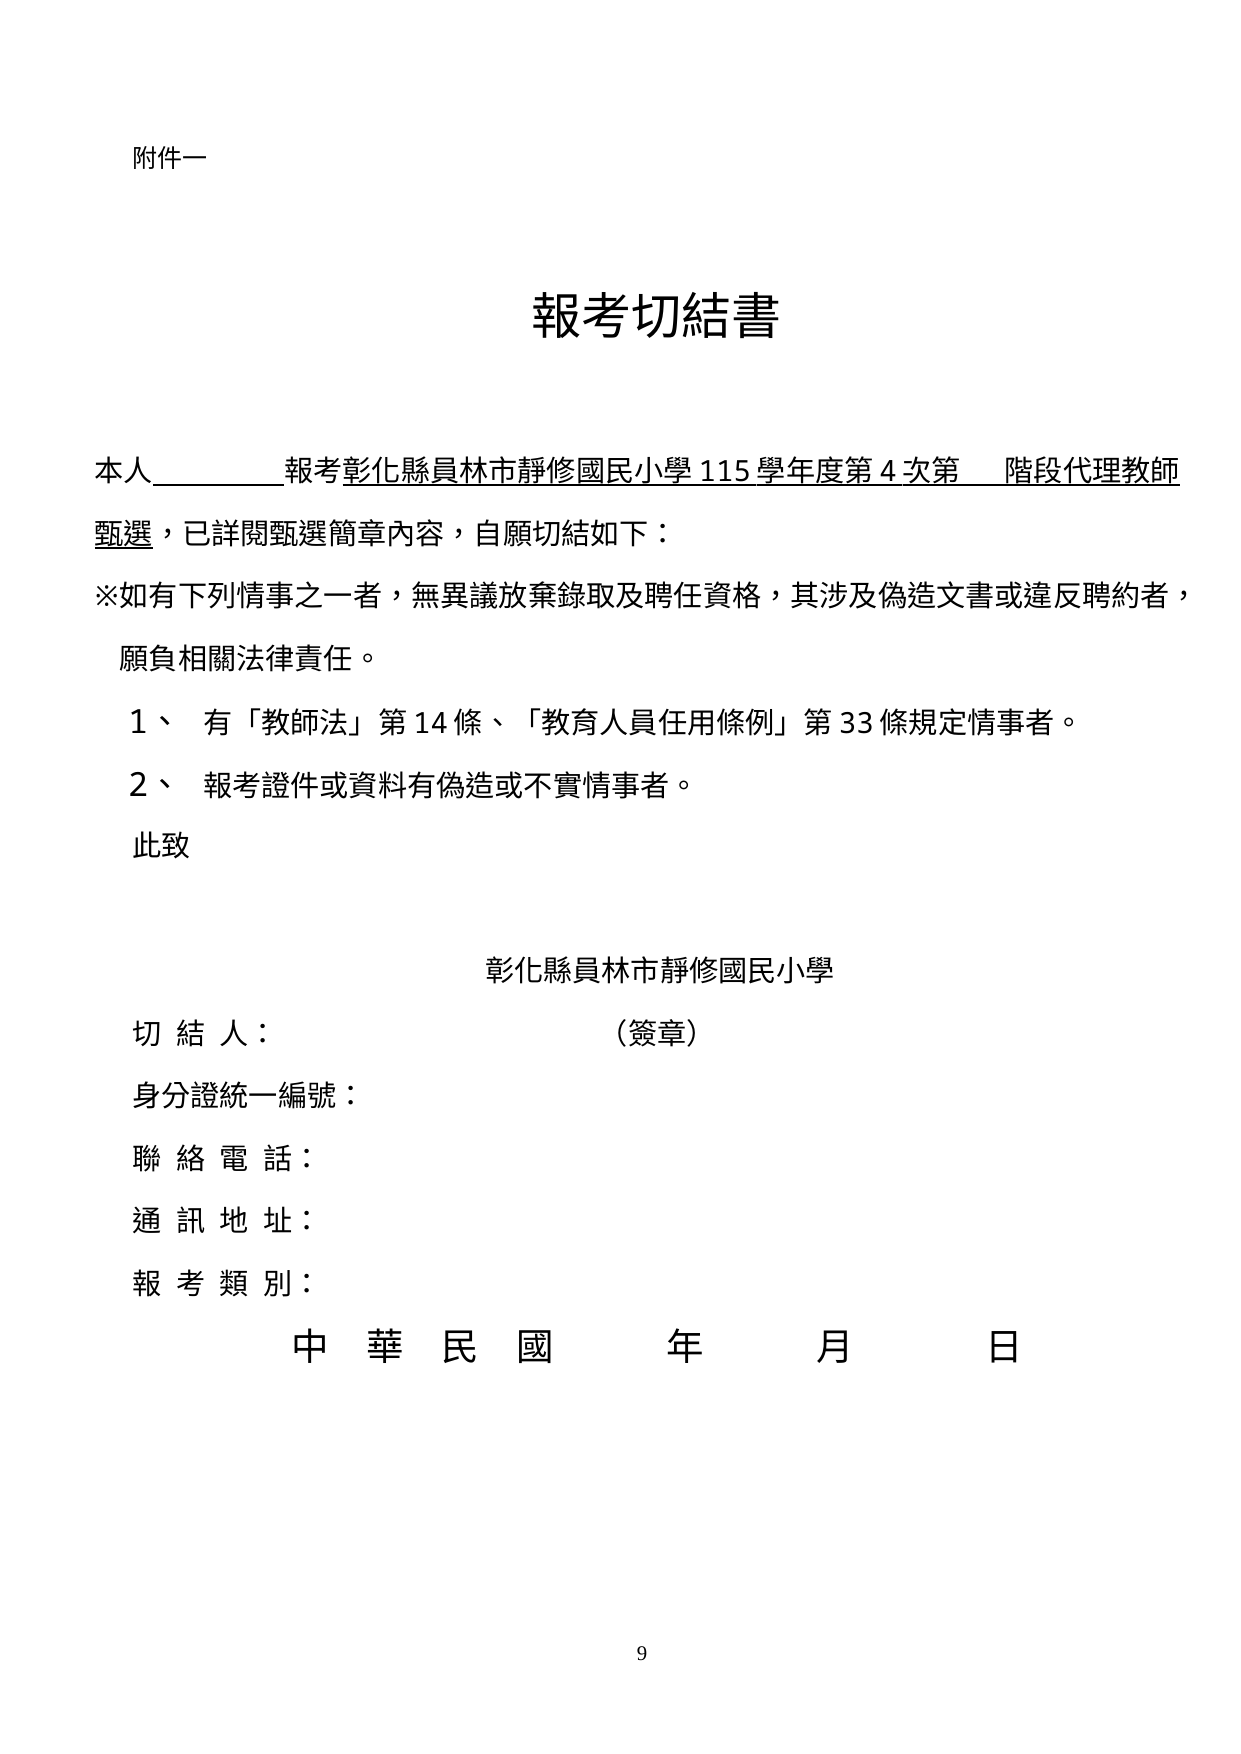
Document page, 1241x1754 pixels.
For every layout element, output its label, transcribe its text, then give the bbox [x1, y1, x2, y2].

text 切 結 人： （簽章） [132, 990, 1181, 1052]
list 報考證件或資料有偽造或不實情事者。 [128, 740, 1181, 802]
text 身分證統一編號： [132, 1052, 1181, 1115]
text 聯 絡 電 話： [132, 1115, 1181, 1177]
text 附件一 [132, 115, 1181, 177]
text 中 華 民 國 年 月 日 [132, 1302, 1181, 1365]
list 如有下列情事之一者，無異議放棄錄取及聘任資格，其涉及偽造文書或違反聘約者，願負相關法律責任。 [94, 552, 1181, 677]
text 本人 報考彰化縣員林市靜修國民小學115學年度第4次第 階段代理教師甄選，已詳閱甄選簡章內容，自願切結如下： [94, 427, 1181, 552]
text 通 訊 地 址： [132, 1177, 1181, 1240]
text 此致 [132, 802, 1181, 865]
text 報考切結書 [132, 240, 1181, 365]
text 報 考 類 別： [132, 1240, 1181, 1302]
text 彰化縣員林市靜修國民小學 [94, 927, 1181, 990]
list 有「教師法」第14條、「教育人員任用條例」第33條規定情事者。 [128, 677, 1181, 740]
